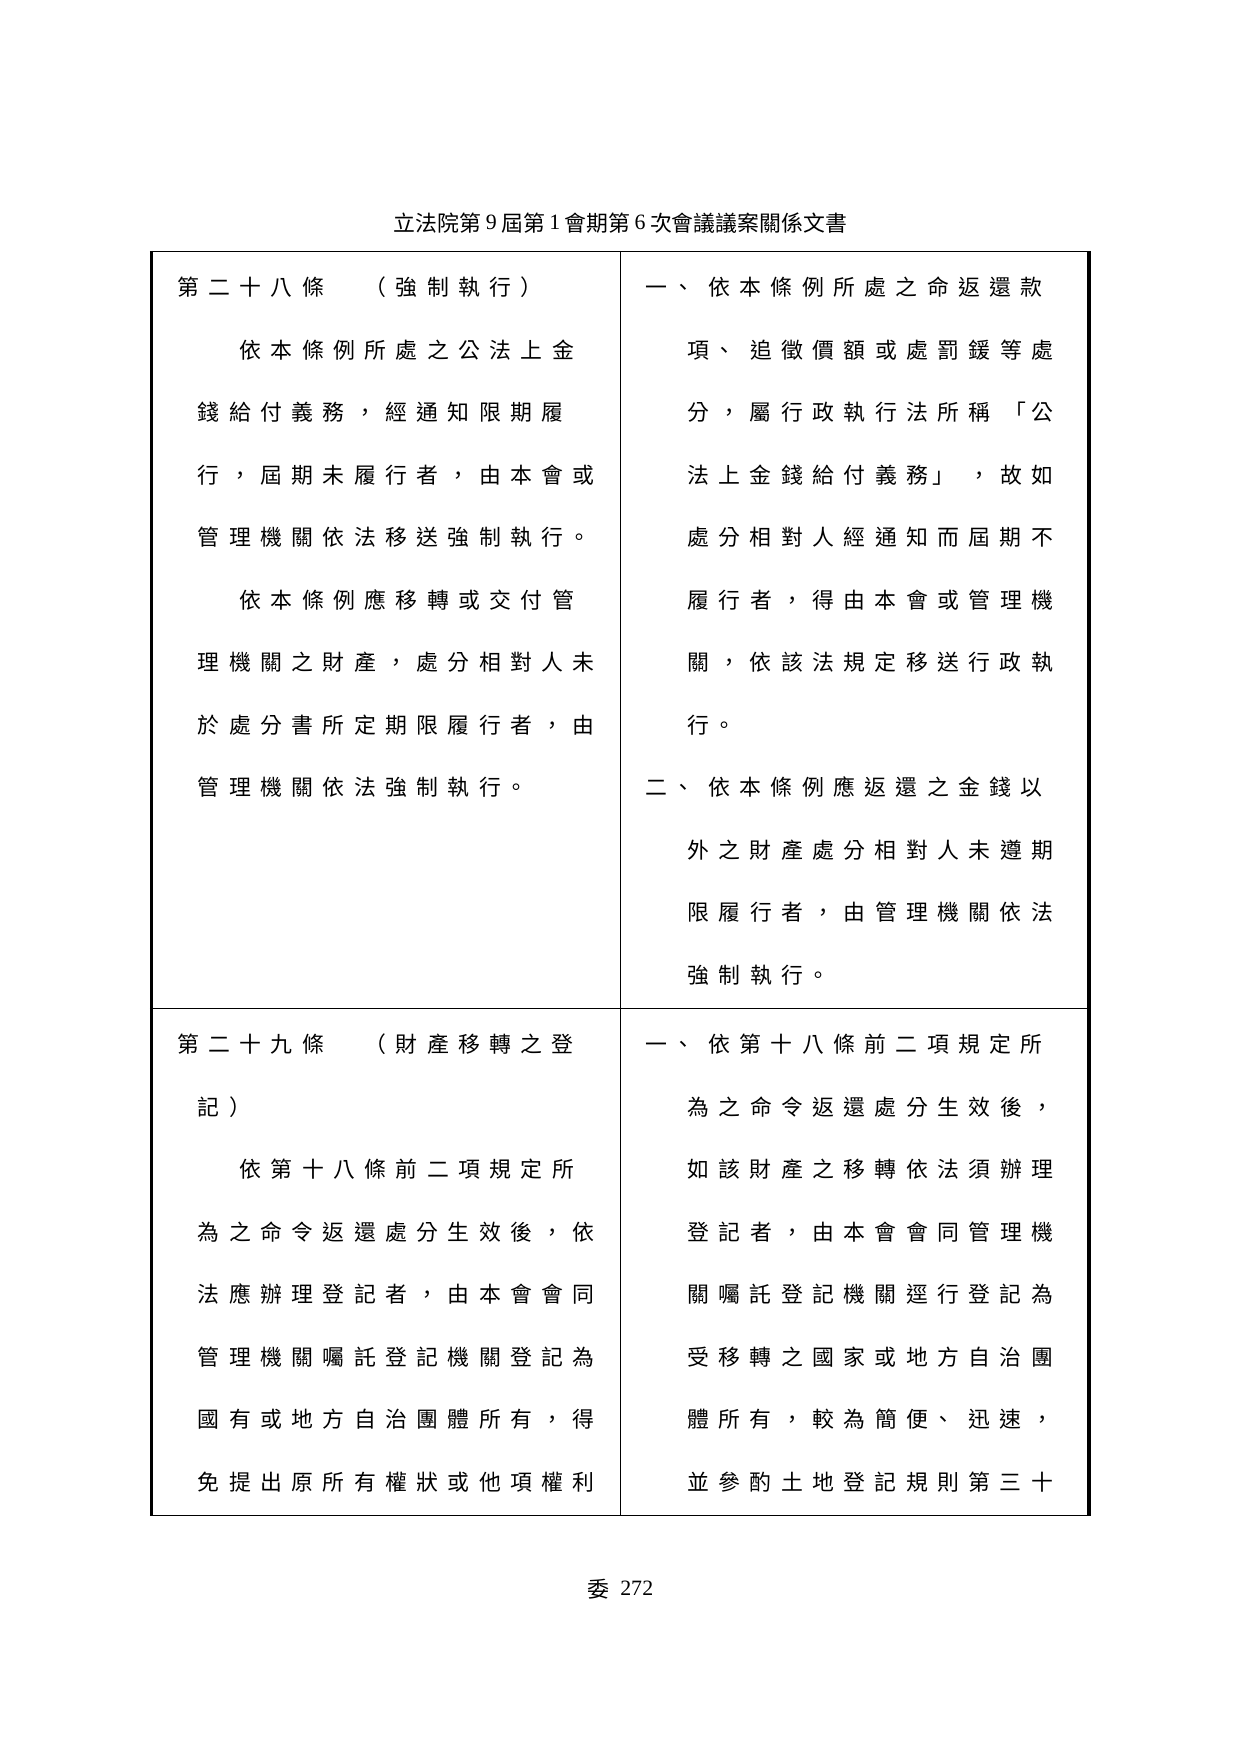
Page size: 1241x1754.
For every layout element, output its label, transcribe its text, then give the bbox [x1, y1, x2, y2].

table_cell 一、依本條例所處之命返還款項、追徵價額或處罰鍰等處分，屬行政執行法所稱「公法上金錢給付義務」，故如處分相對人經通知而屆期不履行者，得由本會或管理機關，依該法規定移送行政執行。 二、依本條例應返還之金錢以外之財產處分相對人未遵期限履行者，由管理機關依法強制執行。 [621, 252, 1087, 1008]
table_cell 一、依第十八條前二項規定所為之命令返還處分生效後，如該財產之移轉依法須辦理登記者，由本會會同管理機關囑託登記機關逕行登記為受移轉之國家或地方自治團體所有，較為簡便、迅速，並參酌土地登記規則第三十 [621, 1009, 1087, 1514]
table_cell 第二十八條 （強制執行） 依本條例所處之公法上金錢給付義務，經通知限期履行，屆期未履行者，由本會或管理機關依法移送強制執行。 依本條例應移轉或交付管理機關之財產，處分相對人未於處分書所定期限履行者，由管理機關依法強制執行。 [153, 252, 620, 1008]
table_cell 第二十九條 （財產移轉之登記） 依第十八條前二項規定所為之命令返還處分生效後，依法應辦理登記者，由本會會同管理機關囑託登記機關登記為國有或地方自治團體所有，得免提出原所有權狀或他項權利 [153, 1009, 620, 1514]
